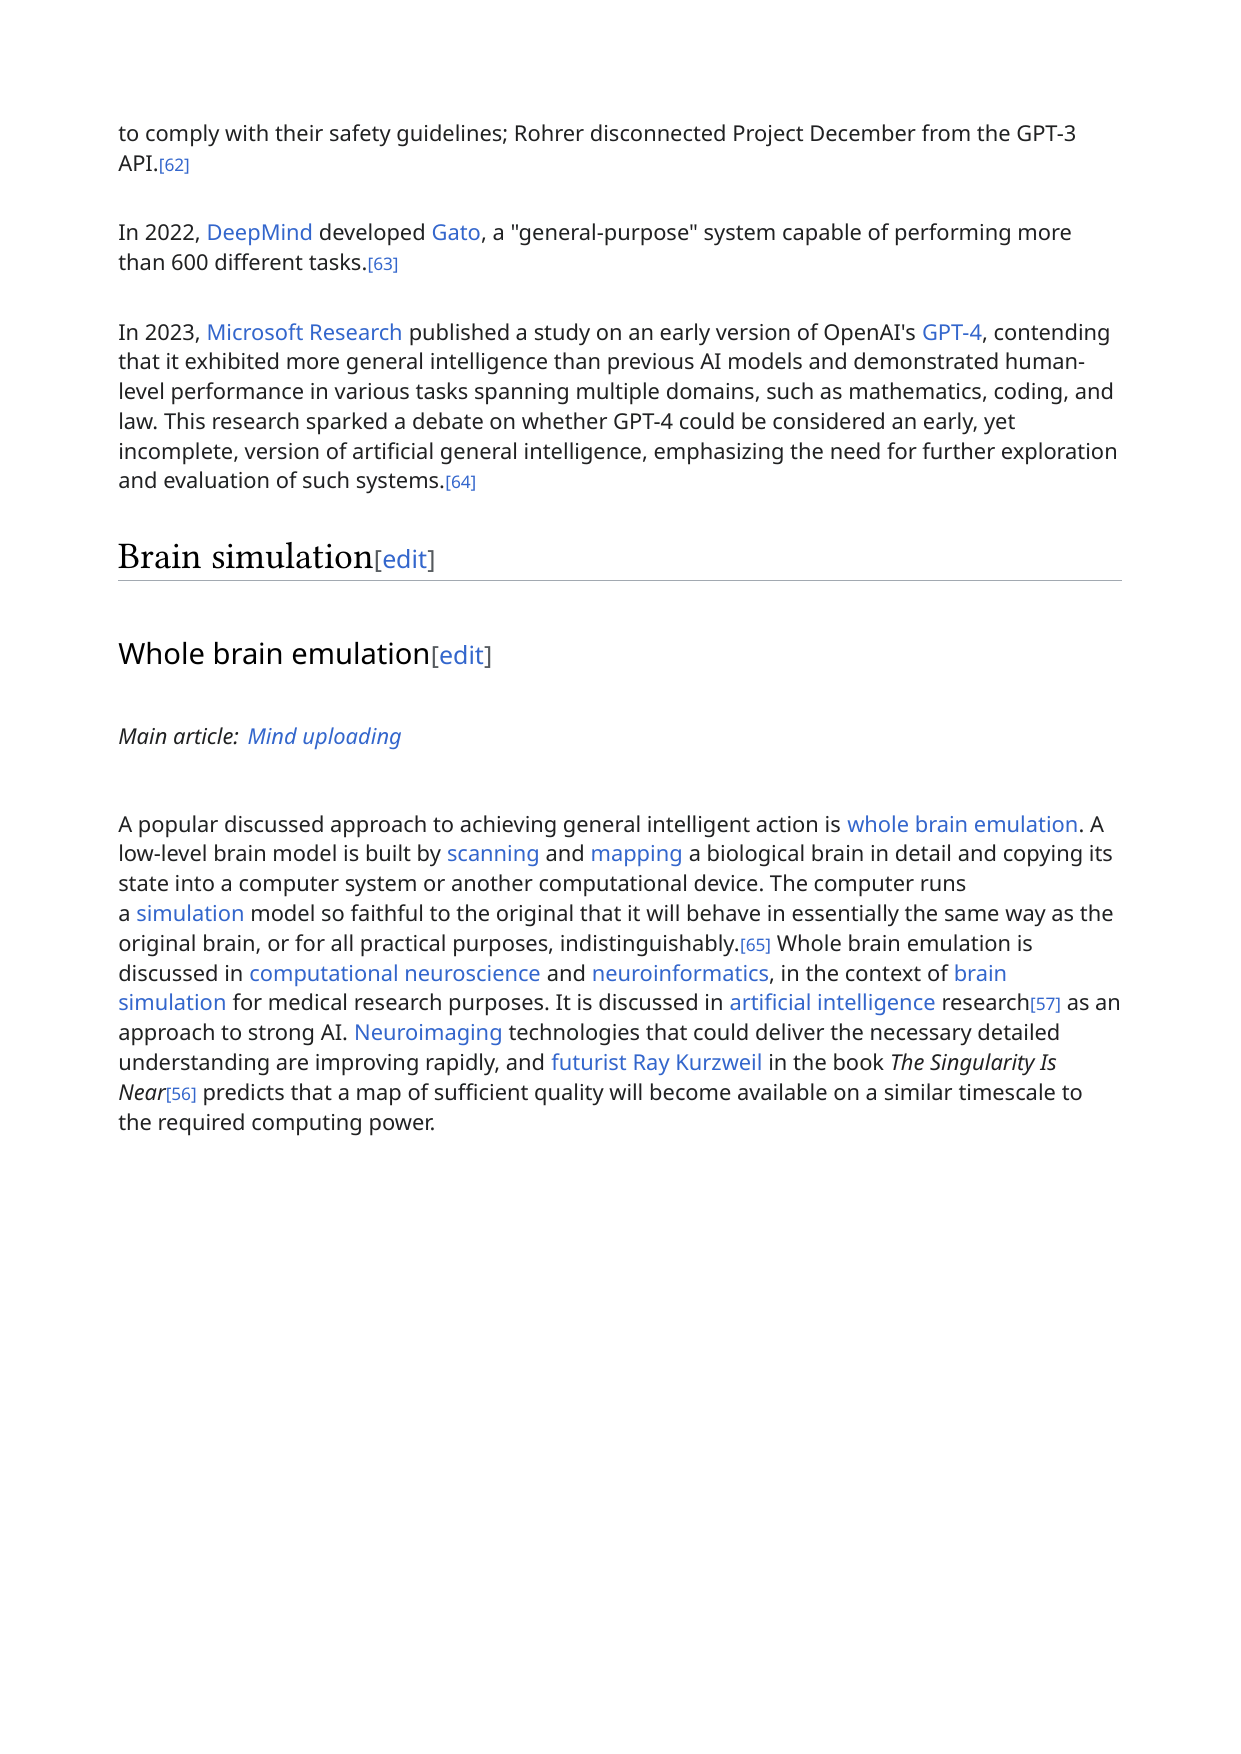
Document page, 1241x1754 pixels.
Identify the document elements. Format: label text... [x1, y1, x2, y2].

subtitle Brain simulation[edit] [118, 535, 1122, 580]
subtitle Whole brain emulation[edit] [118, 633, 1122, 673]
text In 2022, DeepMind developed Gato, a "general-purpose" system capable of performing more than 600 different tasks.[63] [118, 217, 1122, 277]
text Main article: Mind uploading [118, 721, 1122, 751]
text In 2023, Microsoft Research published a study on an early version of OpenAI's GPT-4, contending that it exhibited more general intelligence than previous AI models and demonstrated human-level performance in various tasks spanning multiple domains, such as mathematics, coding, and law. This research sparked a debate on whether GPT-4 could be considered an early, yet incomplete, version of artificial general intelligence, emphasizing the need for further exploration and evaluation of such systems.[64] [118, 316, 1122, 495]
text to comply with their safety guidelines; Rohrer disconnected Project December from the GPT-3 API.[62] [118, 118, 1122, 178]
text A popular discussed approach to achieving general intelligent action is whole brain emulation. A low-level brain model is built by scanning and mapping a biological brain in detail and copying its state into a computer system or another computational device. The computer runs a simulation model so faithful to the original that it will behave in essentially the same way as the original brain, or for all practical purposes, indistinguishably.[65] Whole brain emulation is discussed in computational neuroscience and neuroinformatics, in the context of brain simulation for medical research purposes. It is discussed in artificial intelligence research[57] as an approach to strong AI. Neuroimaging technologies that could deliver the necessary detailed understanding are improving rapidly, and futurist Ray Kurzweil in the book The Singularity Is Near[56] predicts that a map of sufficient quality will become available on a similar timescale to the required computing power. [118, 808, 1122, 1136]
